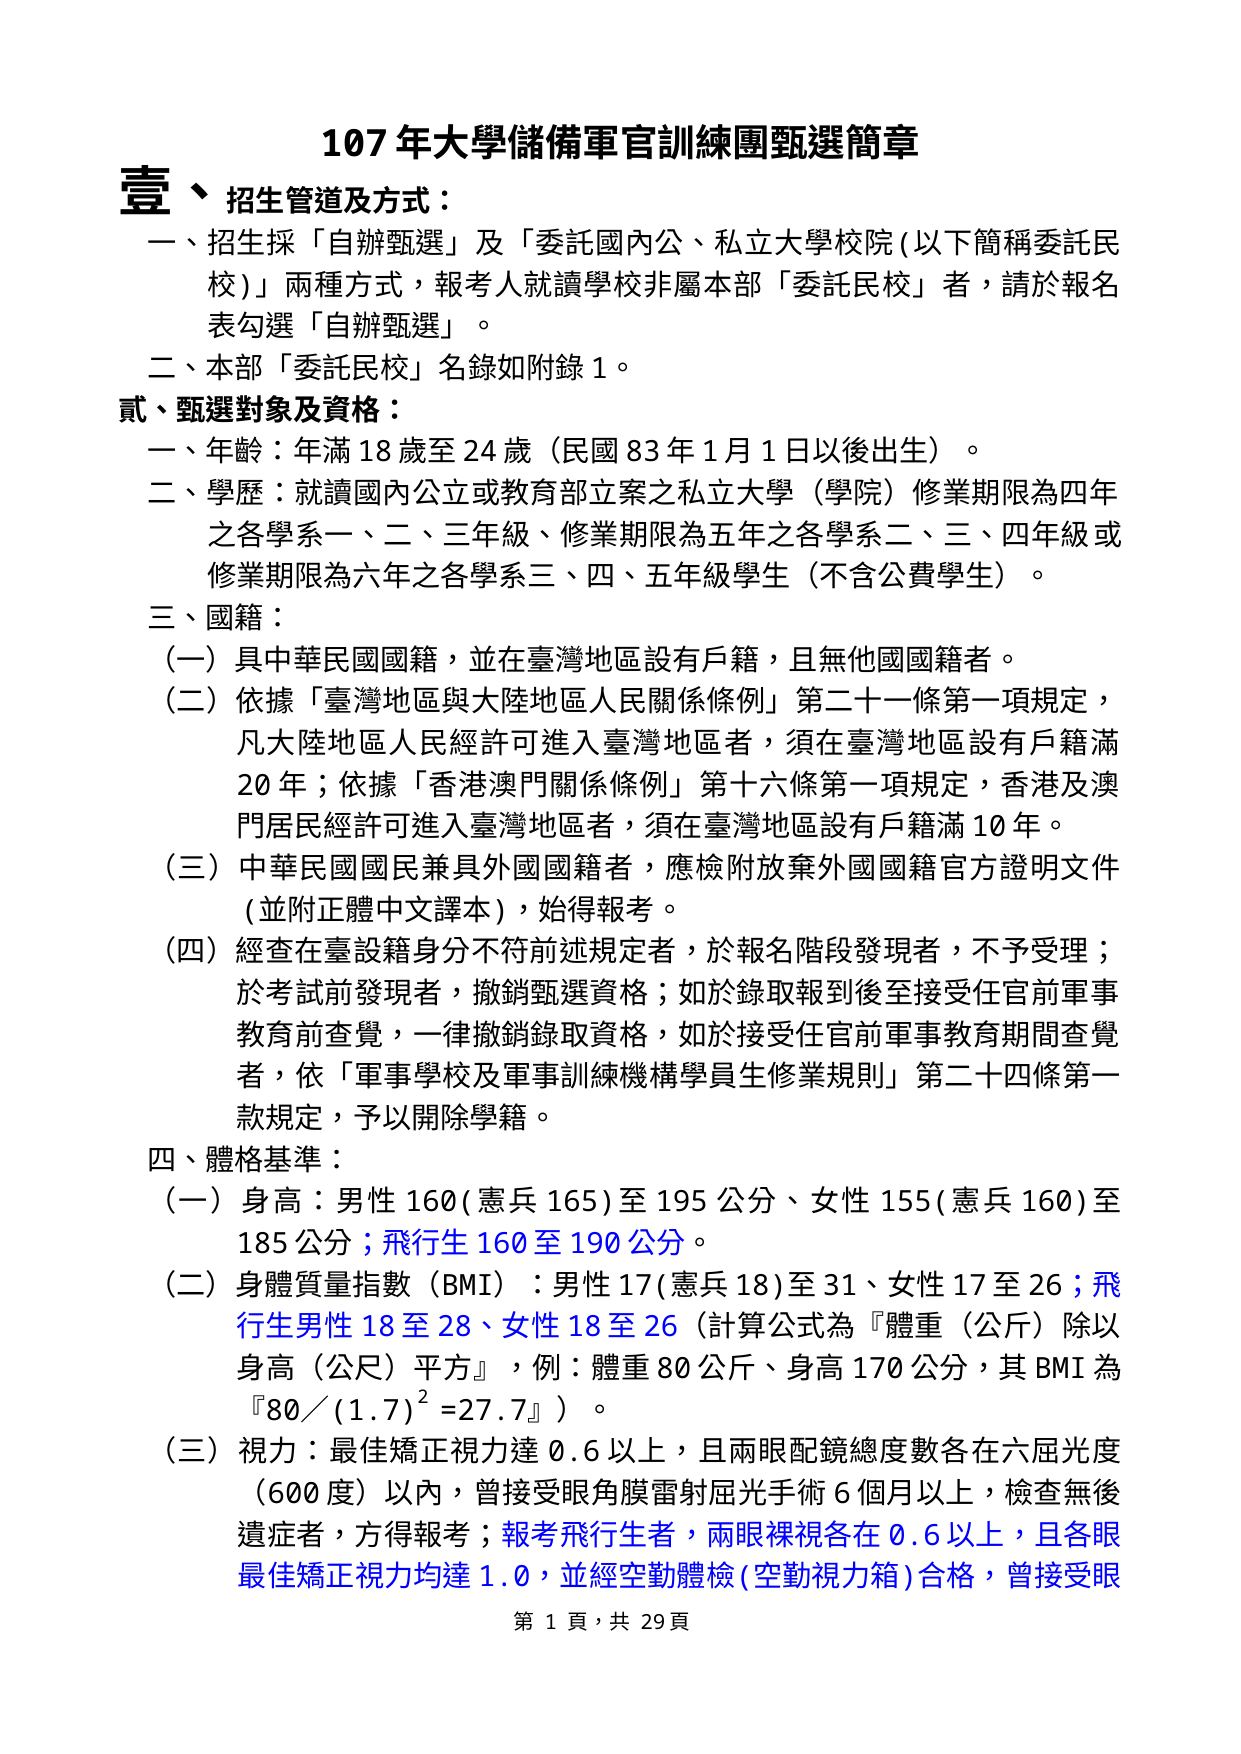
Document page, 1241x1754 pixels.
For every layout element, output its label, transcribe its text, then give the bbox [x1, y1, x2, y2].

text 二、學歷：就讀國內公立或教育部立案之私立大學（學院）修業期限為四年之各學系一、二、三年級、修業期限為五年之各學系二、三、四年級或修業期限為六年之各學系三、四、五年級學生（不含公費學生）。 [147, 470, 1122, 595]
text （一）具中華民國國籍，並在臺灣地區設有戶籍，且無他國國籍者。 [147, 637, 1122, 678]
subtitle 貳、甄選對象及資格： [118, 387, 1122, 428]
text （三）中華民國國民兼具外國國籍者，應檢附放棄外國國籍官方證明文件(並附正體中文譯本)，始得報考。 [147, 845, 1122, 928]
text 三、國籍： [147, 595, 1122, 637]
text 一、招生採「自辦甄選」及「委託國內公、私立大學校院(以下簡稱委託民校)」兩種方式，報考人就讀學校非屬本部「委託民校」者，請於報名表勾選「自辦甄選」。 [147, 220, 1122, 345]
text （一）身高：男性160(憲兵165)至195公分、女性155(憲兵160)至185公分；飛行生160至190公分。 [147, 1178, 1122, 1262]
list 招生管道及方式： [118, 178, 1122, 220]
text （二）依據「臺灣地區與大陸地區人民關係條例」第二十一條第一項規定，凡大陸地區人民經許可進入臺灣地區者，須在臺灣地區設有戶籍滿20年；依據「香港澳門關係條例」第十六條第一項規定，香港及澳門居民經許可進入臺灣地區者，須在臺灣地區設有戶籍滿10年。 [147, 678, 1122, 845]
text 一、年齡：年滿18歲至24歲（民國83年1月1日以後出生）。 [147, 428, 1122, 470]
text 二、本部「委託民校」名錄如附錄1。 [147, 345, 1122, 387]
text （二）身體質量指數（BMI）：男性17(憲兵18)至31、女性17至26；飛行生男性18至28、女性18至26（計算公式為『體重（公斤）除以身高（公尺）平方』，例：體重80公斤、身高170公分，其BMI為『80／(1.7)2 =27.7』）。 [147, 1262, 1122, 1428]
text （四）經查在臺設籍身分不符前述規定者，於報名階段發現者，不予受理；於考試前發現者，撤銷甄選資格；如於錄取報到後至接受任官前軍事教育前查覺，一律撤銷錄取資格，如於接受任官前軍事教育期間查覺者，依「軍事學校及軍事訓練機構學員生修業規則」第二十四條第一款規定，予以開除學籍。 [147, 928, 1122, 1137]
text 四、體格基準： [147, 1137, 1122, 1178]
text 107年大學儲備軍官訓練團甄選簡章 [118, 118, 1122, 166]
text （三）視力：最佳矯正視力達0.6以上，且兩眼配鏡總度數各在六屈光度（600度）以內，曾接受眼角膜雷射屈光手術6個月以上，檢查無後遺症者，方得報考；報考飛行生者，兩眼裸視各在0.6以上，且各眼最佳矯正視力均達1.0，並經空勤體檢(空勤視力箱)合格，曾接受眼 [147, 1428, 1122, 1595]
